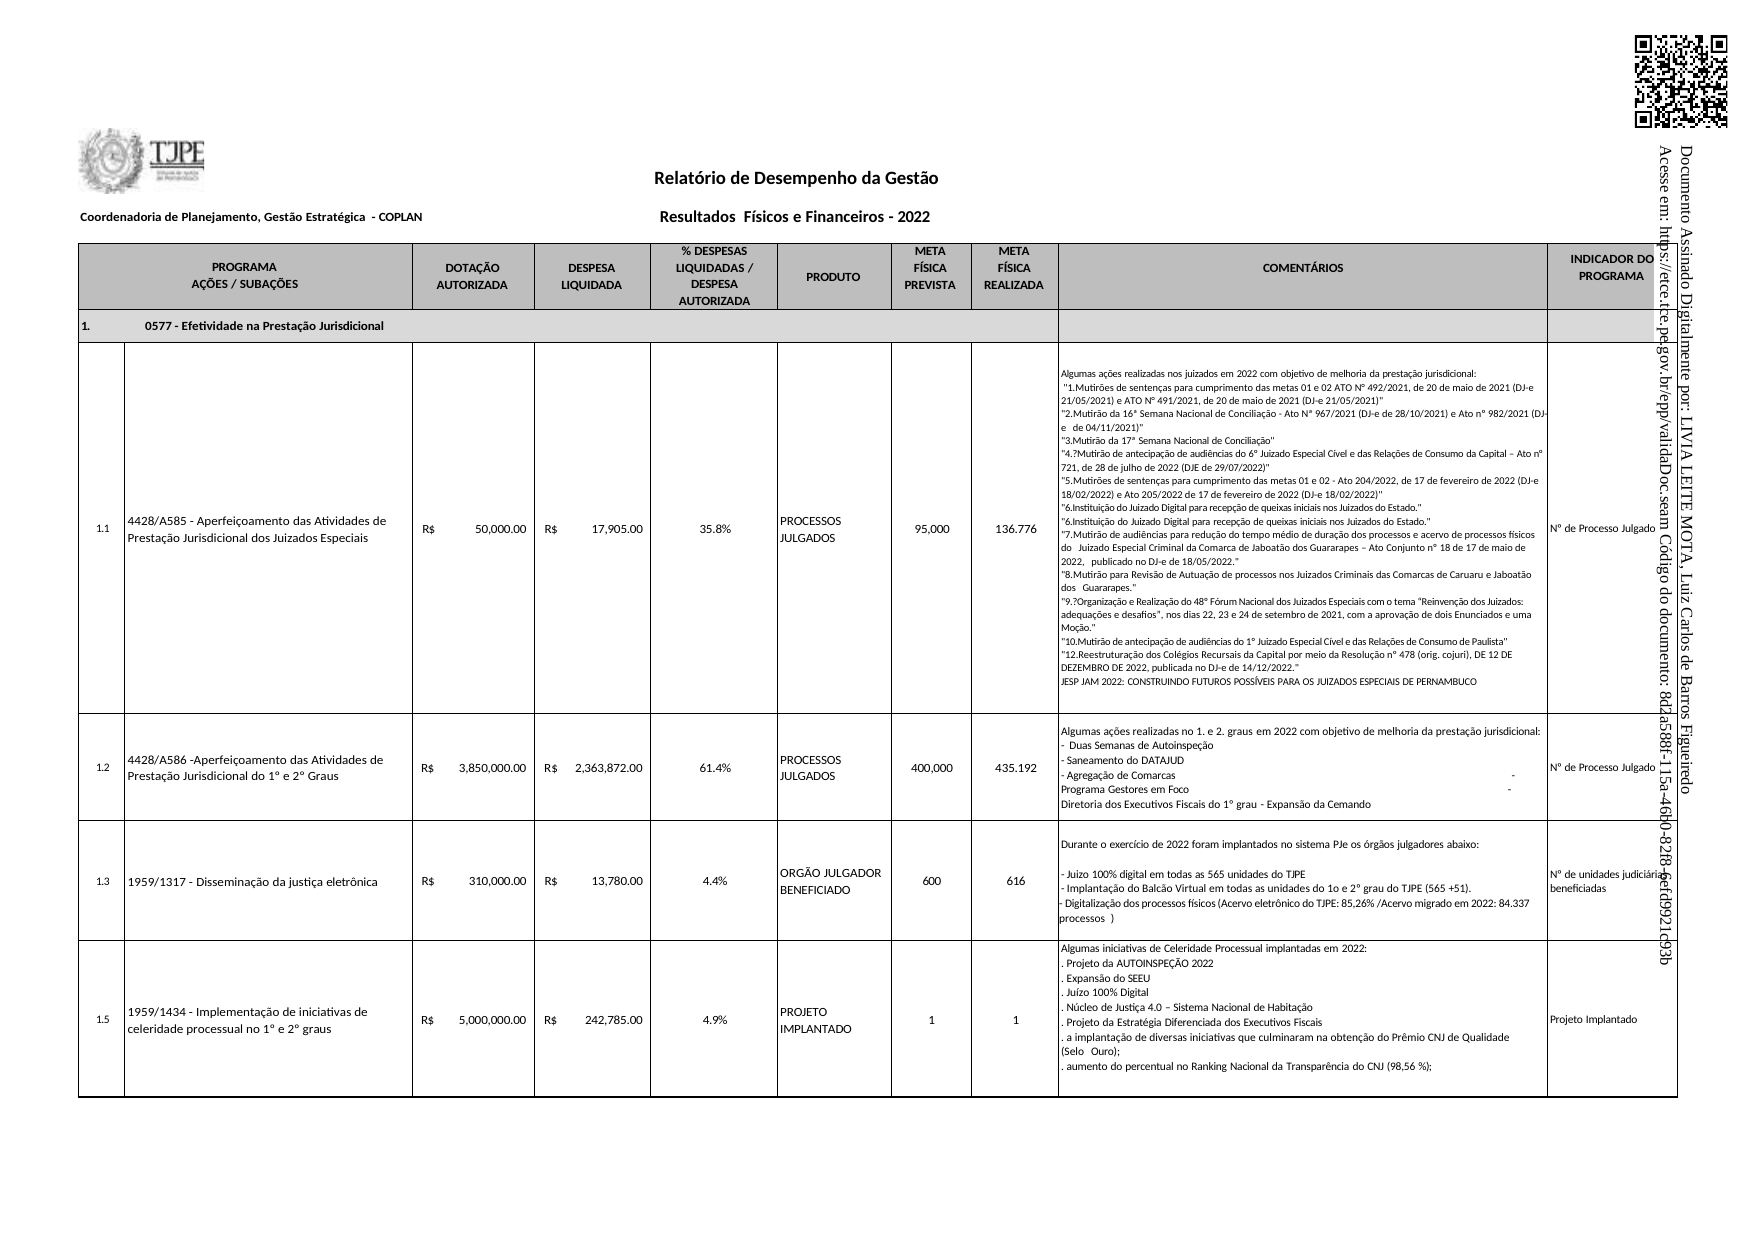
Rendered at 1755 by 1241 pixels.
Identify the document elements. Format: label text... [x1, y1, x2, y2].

text Documento Assinado Digitalmente por: LIVIA LEITE MOTA, Luiz Carlos de Barros Figueiredo [1678, 145, 1697, 970]
text Acesse em: https://etce.tce.pe.gov.br/epp/validaDoc.seam Código do documento: 8d2a588f-115a-46b0-82f8-6efd9921c93b [1657, 343, 1676, 713]
table_cell PROCESSOS JULGADOS [778, 714, 891, 820]
table_cell PROCESSOS JULGADOS [778, 343, 891, 713]
table_cell Durante o exercício de 2022 foram implantados no sistema PJe os órgãos julgadores abaixo: Juizo 100% digital em todas as 565 unidades do TJPE Implantação do Balcão Virtual em todas as unidades do 1o e 2º grau do TJPE (565 +51). Digitalização dos processos físicos (Acervo eletrônico do TJPE: 85,26% /Acervo migrado em 2022: 84.337 processos ) [1059, 821, 1547, 940]
table_cell 4428/A586 -Aperfeiçoamento das Atividades de Prestação Jurisdicional do 1º e 2º Graus [125, 714, 412, 820]
table_cell R$ 2,363,872.00 [535, 714, 650, 820]
table_cell R$ 5,000,000.00 [413, 941, 534, 1096]
table_header COMENTÁRIOS [1059, 244, 1547, 309]
table_header PRODUTO [778, 244, 891, 309]
table_cell Algumas ações realizadas nos juizados em 2022 com objetivo de melhoria da prestação jurisdicional: "1.Mutirões de sentenças para cumprimento das metas 01 e 02 ATO N° 492/2021, de 20 de maio de 2021 (DJ-e 21/05/2021) e ATO N° 491/2021, de 20 de maio de 2021 (DJ-e 21/05/2021)" "2.Mutirão da 16ª Semana Nacional de Conciliação - Ato Nª 967/2021 (DJ-e de 28/10/2021) e Ato nº 982/2021 (DJ-e de 04/11/2021)" "3.Mutirão da 17ª Semana Nacional de Conciliação" "4.?Mutirão de antecipação de audiências do 6º Juizado Especial Cível e das Relações de Consumo da Capital – Ato nº 721, de 28 de julho de 2022 (DJE de 29/07/2022)" "5.Mutirões de sentenças para cumprimento das metas 01 e 02 - Ato 204/2022, de 17 de fevereiro de 2022 (DJ-e 18/02/2022) e Ato 205/2022 de 17 de fevereiro de 2022 (DJ-e 18/02/2022)" "6.Instituição do Juizado Digital para recepção de queixas iniciais nos Juizados do Estado." "6.Instituição do Juizado Digital para recepção de queixas iniciais nos Juizados do Estado." "7.Mutirão de audiências para redução do tempo médio de duração dos processos e acervo de processos físicos do Juizado Especial Criminal da Comarca de Jaboatão dos Guararapes – Ato Conjunto nº 18 de 17 de maio de 2022, publicado no DJ-e de 18/05/2022." "8.Mutirão para Revisão de Autuação de processos nos Juizados Criminais das Comarcas de Caruaru e Jaboatão dos Guararapes." "9.?Organização e Realização do 48º Fórum Nacional dos Juizados Especiais com o tema “Reinvenção dos Juizados: adequações e desafios”, nos dias 22, 23 e 24 de setembro de 2021, com a aprovação de dois Enunciados e uma Moção." "10.Mutirão de antecipação de audiências do 1º Juizado Especial Cível e das Relações de Consumo de Paulista" "12.Reestruturação dos Colégios Recursais da Capital por meio da Resolução nº 478 (orig. cojuri), DE 12 DE DEZEMBRO DE 2022, publicada no DJ-e de 14/12/2022." JESP JAM 2022: CONSTRUINDO FUTUROS POSSÍVEIS PARA OS JUIZADOS ESPECIAIS DE PERNAMBUCO [1059, 343, 1547, 713]
table_cell ORGÃO JULGADOR BENEFICIADO [778, 821, 891, 940]
table_cell Algumas iniciativas de Celeridade Processual implantadas em 2022: . Projeto da AUTOINSPEÇÃO 2022 . Expansão do SEEU . Juízo 100% Digital . Núcleo de Justiça 4.0 – Sistema Nacional de Habitação . Projeto da Estratégia Diferenciada dos Executivos Fiscais . a implantação de diversas iniciativas que culminaram na obtenção do Prêmio CNJ de Qualidade (Selo Ouro); . aumento do percentual no Ranking Nacional da Transparência do CNJ (98,56 %); [1059, 941, 1547, 1096]
table_cell 616 [972, 821, 1058, 940]
table_cell 4.9% [651, 941, 777, 1096]
text Resultados Físicos e Financeiros - 2022 [659, 143, 1739, 970]
table_cell Nº de Processo Julgado [1548, 343, 1654, 713]
table_cell 1 [972, 941, 1058, 1096]
table_cell 1 [892, 941, 971, 1096]
table_header DESPESA LIQUIDADA [535, 244, 650, 309]
table_cell Projeto Implantado [1548, 941, 1677, 1096]
table_cell 1959/1317 - Disseminação da justiça eletrônica [125, 821, 412, 940]
table_cell R$ 17,905.00 [535, 343, 650, 713]
table_cell 95,000 [892, 343, 971, 713]
table_cell R$ 13,780.00 [535, 821, 650, 940]
table_header DOTAÇÃO AUTORIZADA [413, 244, 534, 309]
table_cell R$ 310,000.00 [413, 821, 534, 940]
table_cell R$ 50,000.00 [413, 343, 534, 713]
table_cell 1.5 [79, 941, 124, 1096]
text Coordenadoria de Planejamento, Gestão Estratégica - COPLAN [80, 209, 430, 225]
table_cell 1. 0577 - Efetividade na Prestação Jurisdicional [79, 310, 1058, 342]
table_cell 4.4% [651, 821, 777, 940]
table_cell R$ 242,785.00 [535, 941, 650, 1096]
table_cell [1548, 310, 1654, 342]
table_cell 136.776 [972, 343, 1058, 713]
table_cell 600 [892, 821, 971, 940]
table_cell 35.8% [651, 343, 777, 713]
table_cell 1.3 [79, 821, 124, 940]
table_cell 61.4% [651, 714, 777, 820]
table_cell 435.192 [972, 714, 1058, 820]
text [1698, 166, 1739, 189]
table_cell 1.1 [79, 343, 124, 713]
table_cell R$ 3,850,000.00 [413, 714, 534, 820]
table_header PROGRAMA AÇÕES / SUBAÇÕES [79, 244, 412, 309]
table_cell 4428/A585 - Aperfeiçoamento das Atividades de Prestação Jurisdicional dos Juizados Especiais [125, 343, 412, 713]
table_header % DESPESAS LIQUIDADAS / DESPESA AUTORIZADA [651, 244, 777, 309]
table_cell Nº de Processo Julgado [1548, 714, 1654, 820]
table_cell Algumas ações realizadas no 1. e 2. graus em 2022 com objetivo de melhoria da prestação jurisdicional: Duas Semanas de Autoinspeção Saneamento do DATAJUD Agregação de Comarcas - Programa Gestores em Foco - Diretoria dos Executivos Fiscais do 1º grau - Expansão da Cemando [1059, 714, 1547, 820]
table_cell 1959/1434 - Implementação de iniciativas de celeridade processual no 1º e 2º graus [125, 941, 412, 1096]
table_header INDICADOR DO PROGRAMA [1548, 244, 1654, 309]
table_cell PROJETO IMPLANTADO [778, 941, 891, 1096]
table_cell 400,000 [892, 714, 971, 820]
table_cell 1.2 [79, 714, 124, 820]
table_header META FÍSICA REALIZADA [972, 244, 1058, 309]
table_header META FÍSICA PREVISTA [892, 244, 971, 309]
text Relatório de Desempenho da Gestão [654, 166, 1654, 189]
table_cell [1059, 310, 1547, 342]
table_cell Nº de unidades judiciárias beneficiadas [1548, 821, 1654, 940]
